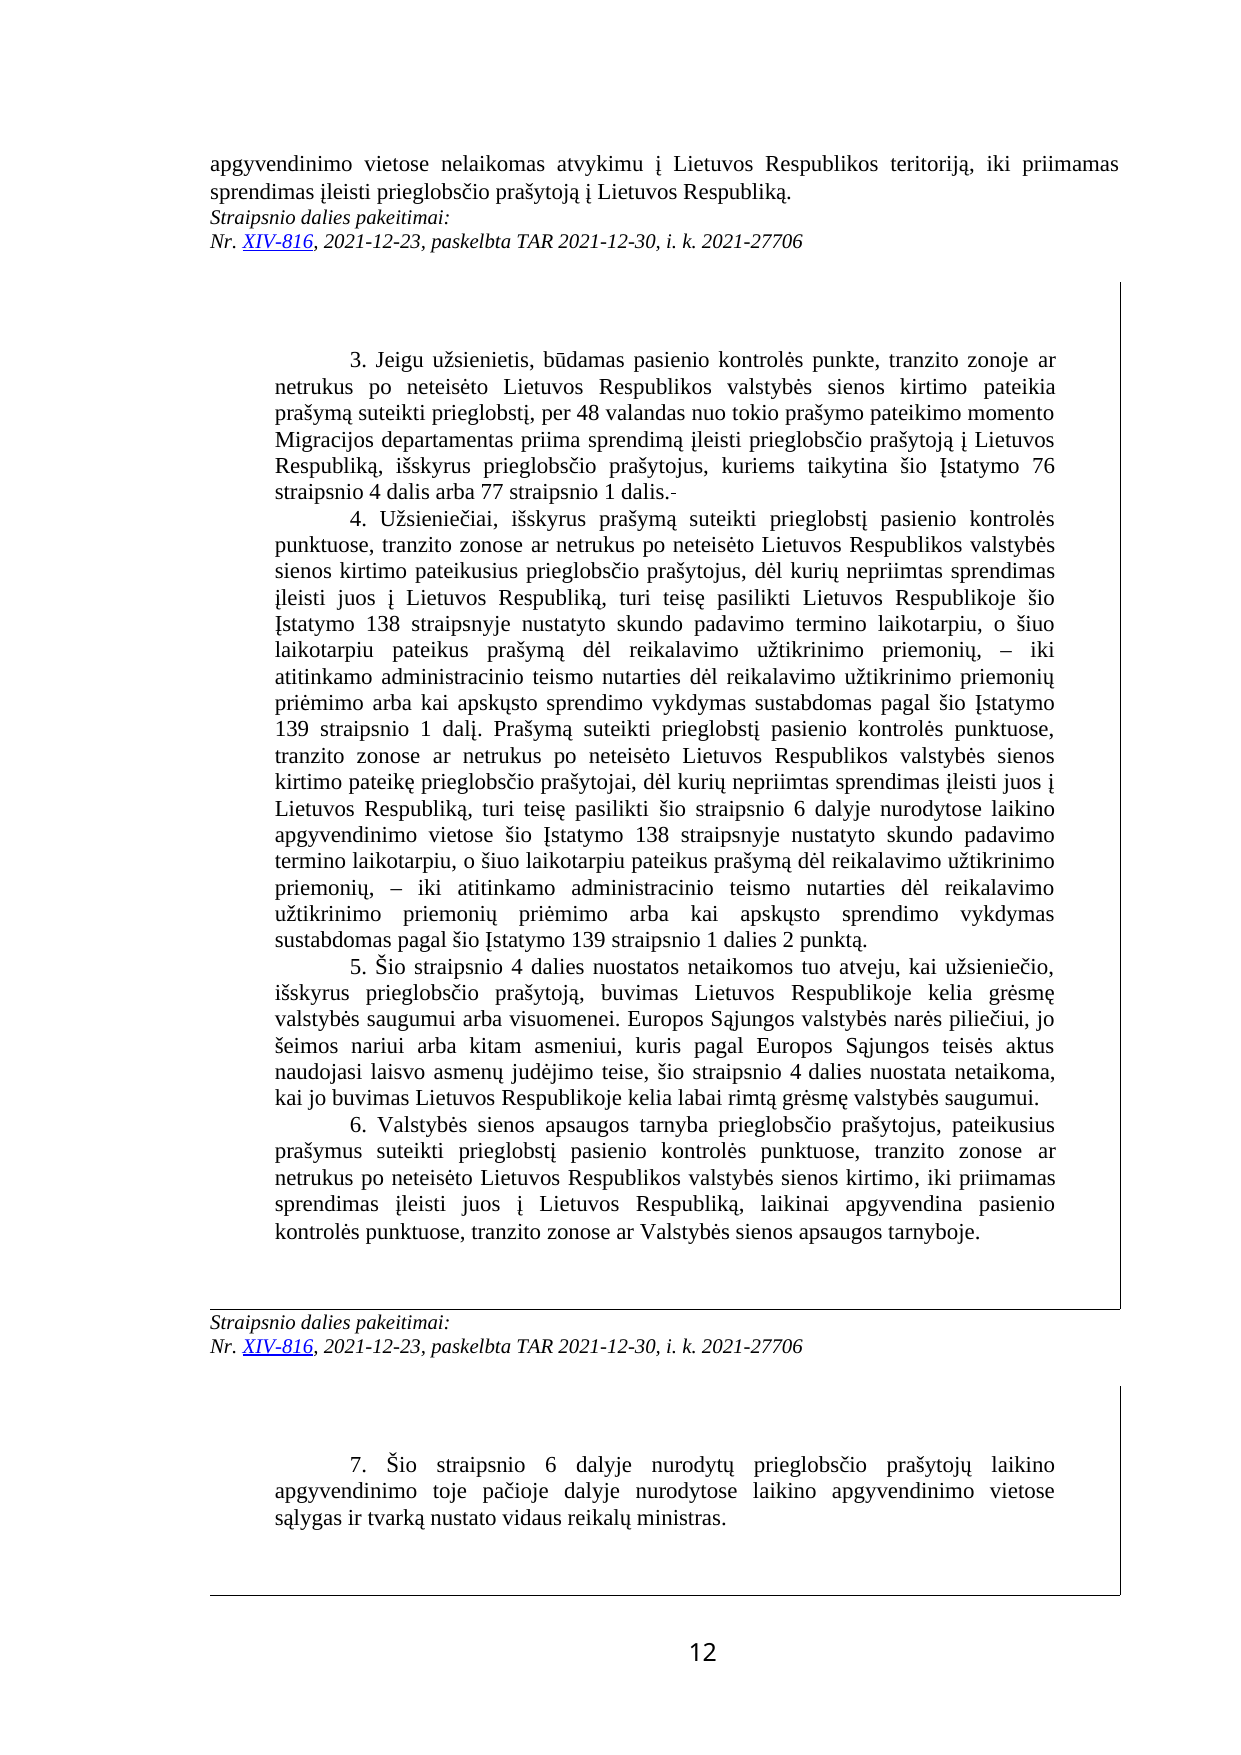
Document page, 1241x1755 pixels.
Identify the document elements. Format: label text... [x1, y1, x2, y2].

text 6. Valstybės sienos apsaugos tarnyba prieglobsčio prašytojus, pateikusius prašymus suteikti prieglobstį pasienio kontrolės punktuose, tranzito zonose ar netrukus po neteisėto Lietuvos Respublikos valstybės sienos kirtimo, iki priimamas sprendimas įleisti juos į Lietuvos Respubliką, laikinai apgyvendina pasienio kontrolės punktuose, tranzito zonose ar Valstybės sienos apsaugos tarnyboje. [210, 1111, 1120, 1309]
text 5. Šio straipsnio 4 dalies nuostatos netaikomos tuo atveju, kai užsieniečio, išskyrus prieglobsčio prašytoją, buvimas Lietuvos Respublikoje kelia grėsmę valstybės saugumui arba visuomenei. Europos Sąjungos valstybės narės piliečiui, jo šeimos nariui arba kitam asmeniui, kuris pagal Europos Sąjungos teisės aktus naudojasi laisvo asmenų judėjimo teise, šio straipsnio 4 dalies nuostata netaikoma, kai jo buvimas Lietuvos Respublikoje kelia labai rimtą grėsmę valstybės saugumui. [210, 953, 1120, 1111]
text Nr. XIV-816, 2021-12-23, paskelbta TAR 2021-12-30, i. k. 2021-27706 [210, 1334, 1120, 1358]
text 7. Šio straipsnio 6 dalyje nurodytų prieglobsčio prašytojų laikino apgyvendinimo toje pačioje dalyje nurodytose laikino apgyvendinimo vietose sąlygas ir tvarką nustato vidaus reikalų ministras. [210, 1386, 1120, 1595]
text Nr. XIV-816, 2021-12-23, paskelbta TAR 2021-12-30, i. k. 2021-27706 [210, 229, 1120, 253]
text 4. Užsieniečiai, išskyrus prašymą suteikti prieglobstį pasienio kontrolės punktuose, tranzito zonose ar netrukus po neteisėto Lietuvos Respublikos valstybės sienos kirtimo pateikusius prieglobsčio prašytojus, dėl kurių nepriimtas sprendimas įleisti juos į Lietuvos Respubliką, turi teisę pasilikti Lietuvos Respublikoje šio Įstatymo 138 straipsnyje nustatyto skundo padavimo termino laikotarpiu, o šiuo laikotarpiu pateikus prašymą dėl reikalavimo užtikrinimo priemonių, – iki atitinkamo administracinio teismo nutarties dėl reikalavimo užtikrinimo priemonių priėmimo arba kai apskųsto sprendimo vykdymas sustabdomas pagal šio Įstatymo 139 straipsnio 1 dalį. Prašymą suteikti prieglobstį pasienio kontrolės punktuose, tranzito zonose ar netrukus po neteisėto Lietuvos Respublikos valstybės sienos kirtimo pateikę prieglobsčio prašytojai, dėl kurių nepriimtas sprendimas įleisti juos į Lietuvos Respubliką, turi teisę pasilikti šio straipsnio 6 dalyje nurodytose laikino apgyvendinimo vietose šio Įstatymo 138 straipsnyje nustatyto skundo padavimo termino laikotarpiu, o šiuo laikotarpiu pateikus prašymą dėl reikalavimo užtikrinimo priemonių, – iki atitinkamo administracinio teismo nutarties dėl reikalavimo užtikrinimo priemonių priėmimo arba kai apskųsto sprendimo vykdymas sustabdomas pagal šio Įstatymo 139 straipsnio 1 dalies 2 punktą. [210, 505, 1120, 953]
text Straipsnio dalies pakeitimai: [210, 1309, 1120, 1334]
text 3. Jeigu užsienietis, būdamas pasienio kontrolės punkte, tranzito zonoje ar netrukus po neteisėto Lietuvos Respublikos valstybės sienos kirtimo pateikia prašymą suteikti prieglobstį, per 48 valandas nuo tokio prašymo pateikimo momento Migracijos departamentas priima sprendimą įleisti prieglobsčio prašytoją į Lietuvos Respubliką, išskyrus prieglobsčio prašytojus, kuriems taikytina šio Įstatymo 76 straipsnio 4 dalis arba 77 straipsnio 1 dalis. [210, 282, 1120, 505]
text apgyvendinimo vietose nelaikomas atvykimu į Lietuvos Respublikos teritoriją, iki priimamas sprendimas įleisti prieglobsčio prašytoją į Lietuvos Respubliką. [210, 150, 1120, 205]
text Straipsnio dalies pakeitimai: [210, 205, 1120, 229]
